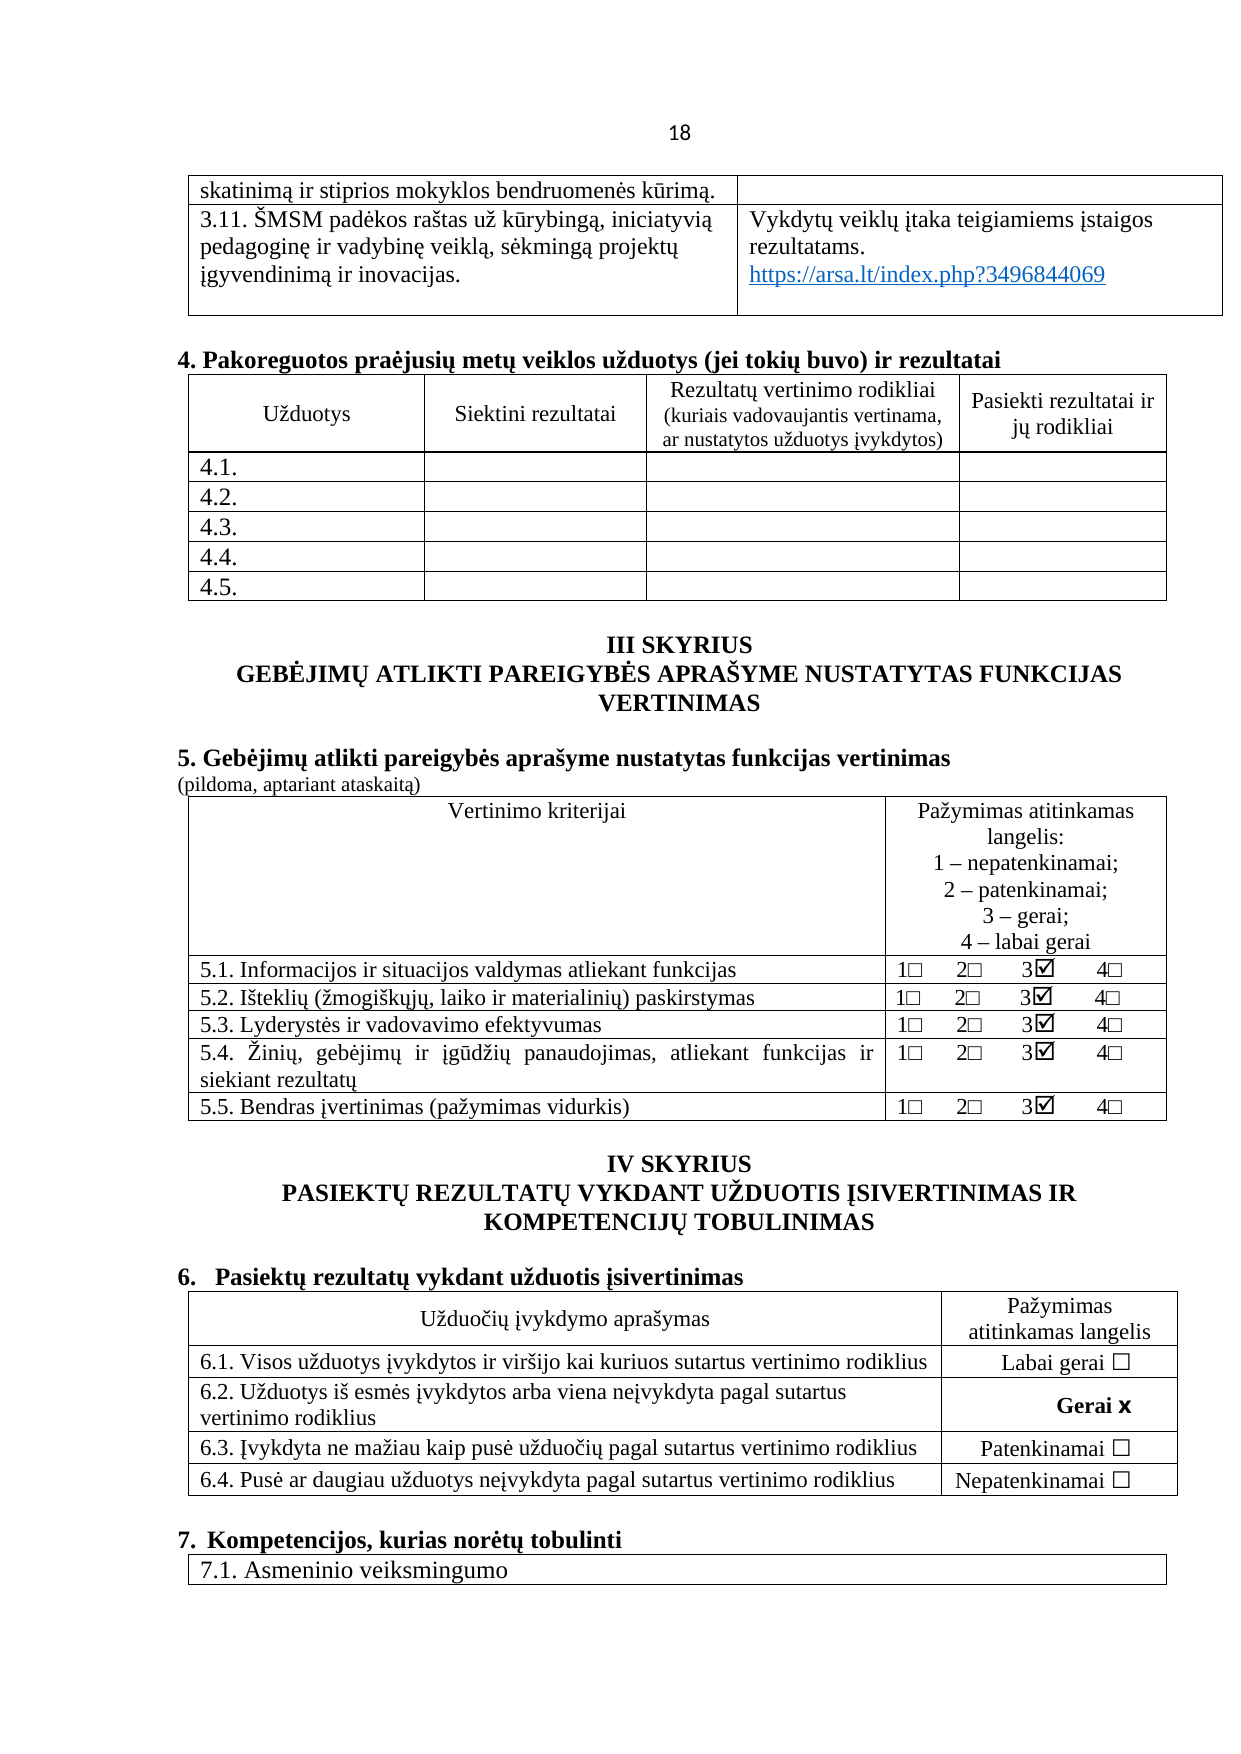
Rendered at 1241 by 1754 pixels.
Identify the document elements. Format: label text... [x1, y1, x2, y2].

table_cell 5.2. Išteklių (žmogiškųjų, laiko ir materialinių) paskirstymas [189, 984, 885, 1010]
table_cell 6.3. Įvykdyta ne mažiau kaip pusė užduočių pagal sutartus vertinimo rodiklius [189, 1432, 941, 1463]
table_cell 1□ 2□ 3 4□ [886, 956, 1166, 983]
text (pildoma, aptariant ataskaitą) [177, 772, 1181, 796]
table_header Pažymimas atitinkamas langelis [942, 1292, 1177, 1345]
table_cell [738, 176, 1222, 203]
table_cell [647, 482, 959, 511]
table_cell 5.4. Žinių, gebėjimų ir įgūdžių panaudojimas, atliekant funkcijas ir siekiant rezultatų [189, 1039, 885, 1092]
text PASIEKTŲ REZULTATŲ VYKDANT UŽDUOTIS ĮSIVERTINIMAS IR KOMPETENCIJŲ TOBULINIMAS [177, 1178, 1181, 1236]
table_cell 1□ 2□ 3 4□ [886, 1039, 1166, 1092]
text 5. Gebėjimų atlikti pareigybės aprašyme nustatytas funkcijas vertinimas [177, 743, 1181, 772]
table_cell 6.1. Visos užduotys įvykdytos ir viršijo kai kuriuos sutartus vertinimo rodiklius [189, 1346, 941, 1377]
table_cell 1□ 2□ 3 4□ [886, 984, 1166, 1010]
table_cell 5.3. Lyderystės ir vadovavimo efektyvumas [189, 1011, 885, 1038]
table_cell 4.5. [189, 572, 424, 600]
table_cell [425, 482, 646, 511]
table_cell Labai gerai ☐ [942, 1346, 1177, 1377]
table_cell 5.1. Informacijos ir situacijos valdymas atliekant funkcijas [189, 956, 885, 983]
text 4. Pakoreguotos praėjusių metų veiklos užduotys (jei tokių buvo) ir rezultatai [177, 345, 1181, 373]
table_header Pasiekti rezultatai ir jų rodikliai [960, 375, 1166, 451]
table_header Vertinimo kriterijai [189, 797, 885, 955]
table_header 7.1. Asmeninio veiksmingumo [189, 1555, 1166, 1584]
table_cell [960, 512, 1166, 541]
table_cell [425, 512, 646, 541]
table_cell Patenkinamai ☐ [942, 1432, 1177, 1463]
table_cell 4.4. [189, 542, 424, 571]
text III SKYRIUS [177, 630, 1181, 659]
table_cell 1□ 2□ 3 4□ [886, 1093, 1166, 1120]
text IV SKYRIUS [177, 1149, 1181, 1178]
table_cell [647, 542, 959, 571]
table_cell Gerai x [942, 1378, 1177, 1431]
table_cell 5.5. Bendras įvertinimas (pažymimas vidurkis) [189, 1093, 885, 1120]
text 6. Pasiektų rezultatų vykdant užduotis įsivertinimas [177, 1262, 1181, 1291]
table_cell 4.3. [189, 512, 424, 541]
table_cell [960, 572, 1166, 600]
text 7. Kompetencijos, kurias norėtų tobulinti [177, 1525, 1181, 1554]
table_cell [960, 482, 1166, 511]
table_cell [425, 572, 646, 600]
table_cell [425, 542, 646, 571]
table_cell 6.4. Pusė ar daugiau užduotys neįvykdyta pagal sutartus vertinimo rodiklius [189, 1464, 941, 1495]
table_cell [647, 572, 959, 600]
table_header Siektini rezultatai [425, 375, 646, 451]
table_cell Vykdytų veiklų įtaka teigiamiems įstaigos rezultatams. https://arsa.lt/index.php?3496844069 [738, 205, 1222, 315]
table_cell 1□ 2□ 3 4□ [886, 1011, 1166, 1038]
table_cell 6.2. Užduotys iš esmės įvykdytos arba viena neįvykdyta pagal sutartus vertinimo rodiklius [189, 1378, 941, 1431]
table_cell [647, 453, 959, 481]
table_header Užduočių įvykdymo aprašymas [189, 1292, 941, 1345]
table_header Pažymimas atitinkamas langelis: 1 – nepatenkinamai; 2 – patenkinamai; 3 – gerai; 4 – labai gerai [886, 797, 1166, 955]
table_cell 3.11. ŠMSM padėkos raštas už kūrybingą, iniciatyvią pedagoginę ir vadybinę veiklą, sėkmingą projektų įgyvendinimą ir inovacijas. [189, 205, 737, 315]
table_cell [960, 453, 1166, 481]
text GEBĖJIMŲ ATLIKTI PAREIGYBĖS APRAŠYME NUSTATYTAS FUNKCIJAS VERTINIMAS [177, 659, 1181, 716]
table_cell Nepatenkinamai ☐ [942, 1464, 1177, 1495]
table_cell 4.2. [189, 482, 424, 511]
table_cell [960, 542, 1166, 571]
table_header Rezultatų vertinimo rodikliai (kuriais vadovaujantis vertinama, ar nustatytos užduotys įvykdytos) [647, 375, 959, 451]
table_cell [425, 453, 646, 481]
table_header Užduotys [189, 375, 424, 451]
table_cell [647, 512, 959, 541]
table_cell skatinimą ir stiprios mokyklos bendruomenės kūrimą. [189, 176, 737, 203]
table_cell 4.1. [189, 453, 424, 481]
